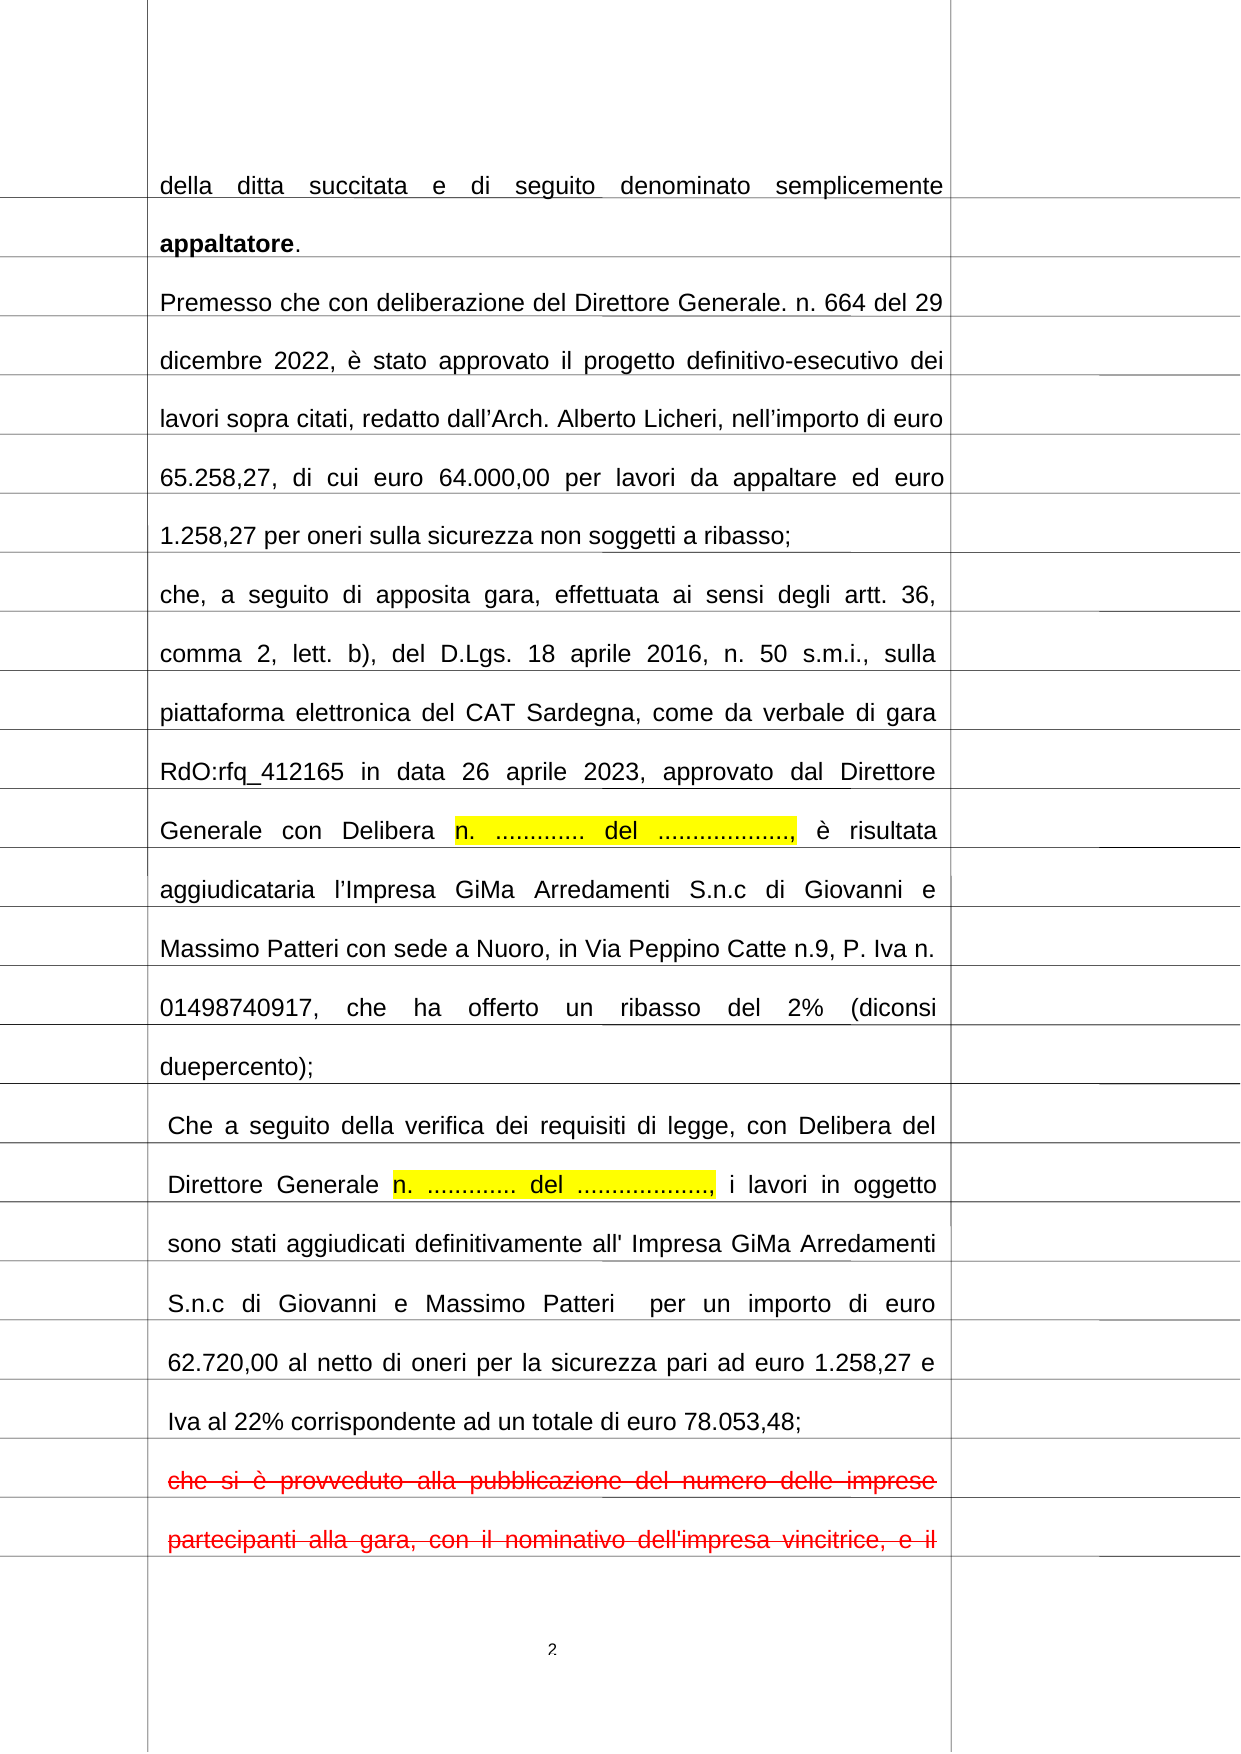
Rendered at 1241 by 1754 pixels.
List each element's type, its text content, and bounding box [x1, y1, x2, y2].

text RdO:rfq_412165 in data 26 aprile 2023, approvato dal Direttore [159, 730, 937, 788]
text aggiudicataria l’Impresa GiMa Arredamenti S.n.c di Giovanni e [159, 848, 937, 906]
text sono stati aggiudicati definitivamente all' Impresa GiMa Arredamenti [167, 1203, 937, 1260]
text 1.258,27 per oneri sulla sicurezza non soggetti a ribasso; [159, 494, 945, 552]
text lavori sopra citati, redatto dall’Arch. Alberto Licheri, nell’importo di euro [159, 376, 945, 433]
text Generale con Delibera n. ............. del ..................., è risultata [159, 789, 937, 847]
text che si è provveduto alla pubblicazione del numero delle imprese partecipanti alla gara, con il nominativo dell'impresa vincitrice, e il sistema di aggiudicazione prescelto, ai sensi del D.Lgs 50/2016; [167, 1498, 937, 1541]
text 01498740917, che ha offerto un ribasso del 2% (diconsi [159, 966, 937, 1024]
text duepercento); [159, 1025, 937, 1083]
text dicembre 2022, è stato approvato il progetto definitivo-esecutivo dei [159, 317, 945, 374]
text Direttore Generale n. ............. del ..................., i lavori in oggetto [167, 1144, 937, 1201]
text piattaforma elettronica del CAT Sardegna, come da verbale di gara [159, 671, 937, 729]
text Premesso che con deliberazione del Direttore Generale. n. 664 del 29 [159, 264, 945, 315]
text Iva al 22% corrispondente ad un totale di euro 78.053,48; [167, 1380, 937, 1437]
text che si è provveduto alla pubblicazione del numero delle imprese partecipanti alla gara, con il nominativo dell'impresa vincitrice, e il sistema di aggiudicazione prescelto, ai sensi del D.Lgs 50/2016; [167, 1482, 937, 1497]
text che, a seguito di apposita gara, effettuata ai sensi degli artt. 36, [159, 556, 937, 610]
text Che a seguito della verifica dei requisiti di legge, con Delibera del [167, 1088, 937, 1142]
text che si è provveduto alla pubblicazione del numero delle imprese partecipanti alla gara, con il nominativo dell'impresa vincitrice, e il sistema di aggiudicazione prescelto, ai sensi del D.Lgs 50/2016; [167, 1542, 937, 1555]
text che si è provveduto alla pubblicazione del numero delle imprese partecipanti alla gara, con il nominativo dell'impresa vincitrice, e il sistema di aggiudicazione prescelto, ai sensi del D.Lgs 50/2016; [167, 1442, 937, 1481]
text Massimo Patteri con sede a Nuoro, in Via Peppino Catte n.9, P. Iva n. [159, 907, 937, 965]
text 65.258,27, di cui euro 64.000,00 per lavori da appaltare ed euro [159, 435, 945, 492]
text della ditta succitata e di seguito denominato semplicemente [159, 148, 945, 197]
text comma 2, lett. b), del D.Lgs. 18 aprile 2016, n. 50 s.m.i., sulla [159, 612, 937, 670]
text S.n.c di Giovanni e Massimo Patteri per un importo di euro [167, 1262, 937, 1319]
text 62.720,00 al netto di oneri per la sicurezza pari ad euro 1.258,27 e [167, 1321, 937, 1378]
text appaltatore. [159, 198, 945, 256]
